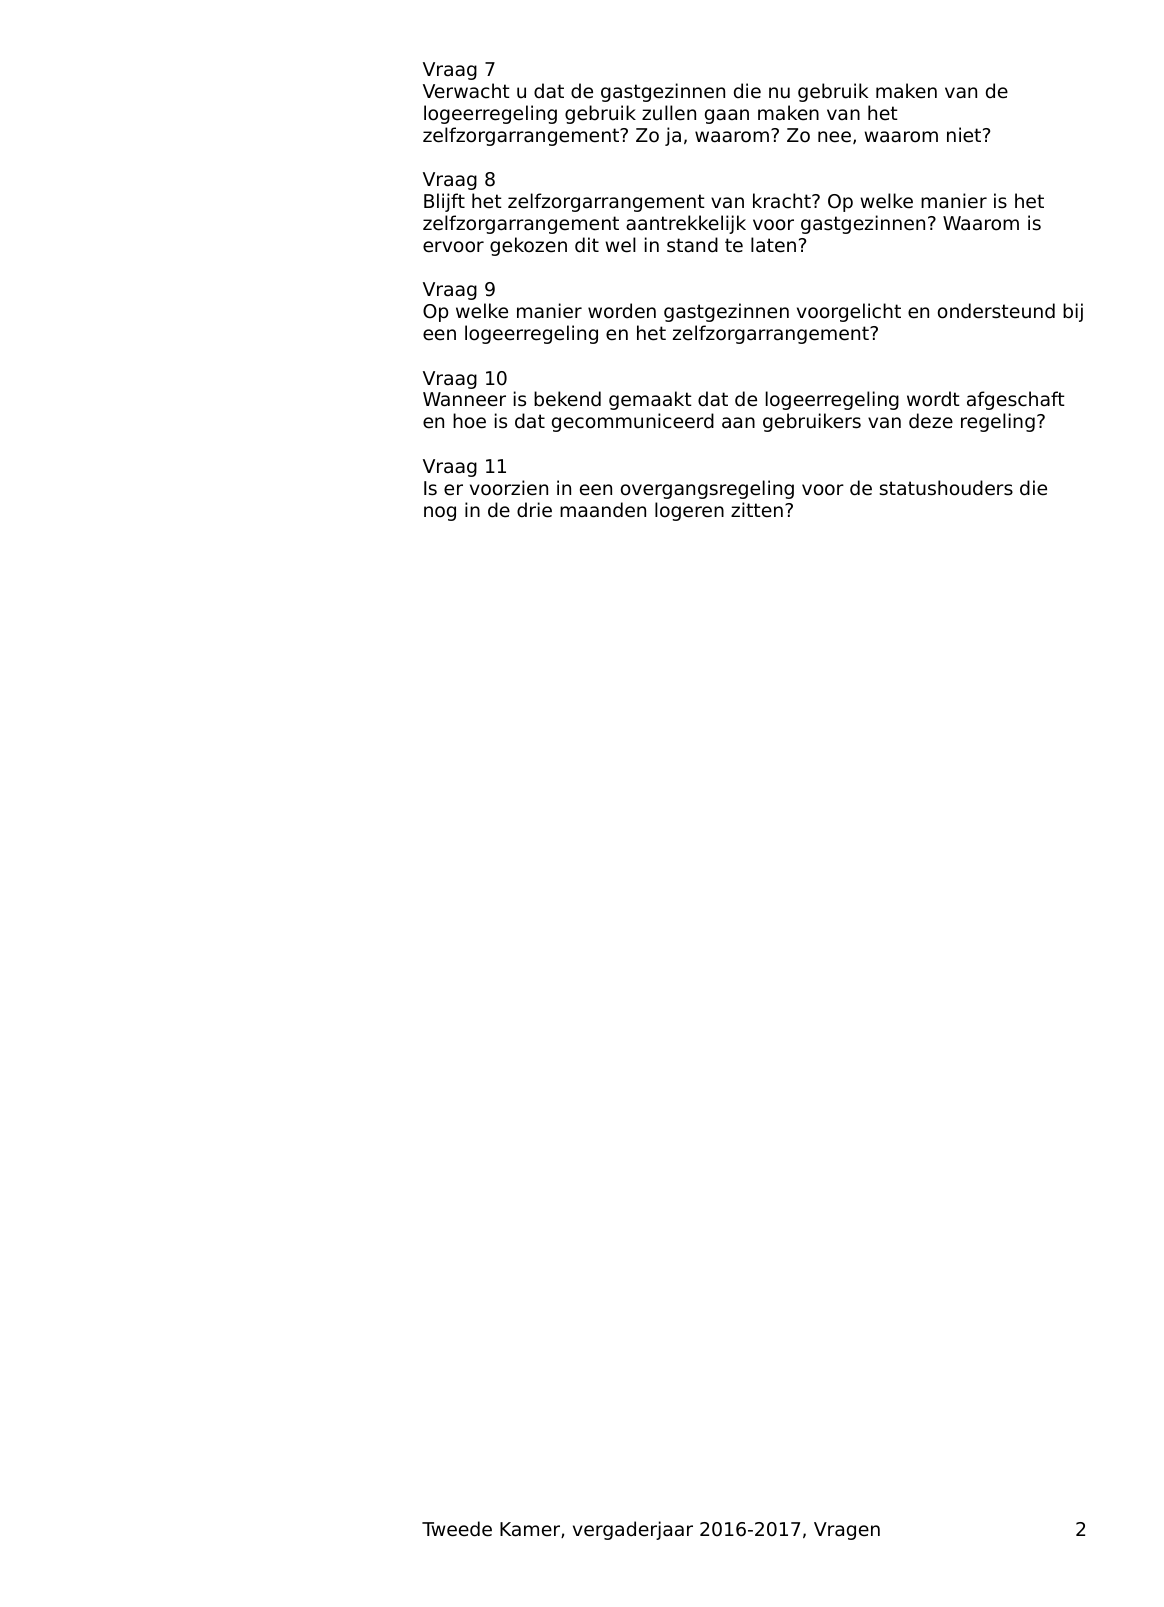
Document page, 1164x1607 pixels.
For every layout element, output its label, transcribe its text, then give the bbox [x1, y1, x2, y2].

text Verwacht u dat de gastgezinnen die nu gebruik maken van de logeerregeling gebruik zullen gaan maken van het zelfzorgarrangement? Zo ja, waarom? Zo nee, waarom niet? [422, 81, 1087, 147]
text Vraag 9 [422, 279, 1087, 301]
text Wanneer is bekend gemaakt dat de logeerregeling wordt afgeschaft en hoe is dat gecommuniceerd aan gebruikers van deze regeling? [422, 389, 1087, 433]
text Is er voorzien in een overgangsregeling voor de statushouders die nog in de drie maanden logeren zitten? [422, 477, 1087, 521]
text Vraag 7 [422, 59, 1087, 81]
text Blijft het zelfzorgarrangement van kracht? Op welke manier is het zelfzorgarrangement aantrekkelijk voor gastgezinnen? Waarom is ervoor gekozen dit wel in stand te laten? [422, 191, 1087, 257]
text Vraag 10 [422, 367, 1087, 389]
text Vraag 11 [422, 456, 1087, 477]
text Op welke manier worden gastgezinnen voorgelicht en ondersteund bij een logeerregeling en het zelfzorgarrangement? [422, 301, 1087, 345]
text Vraag 8 [422, 169, 1087, 191]
